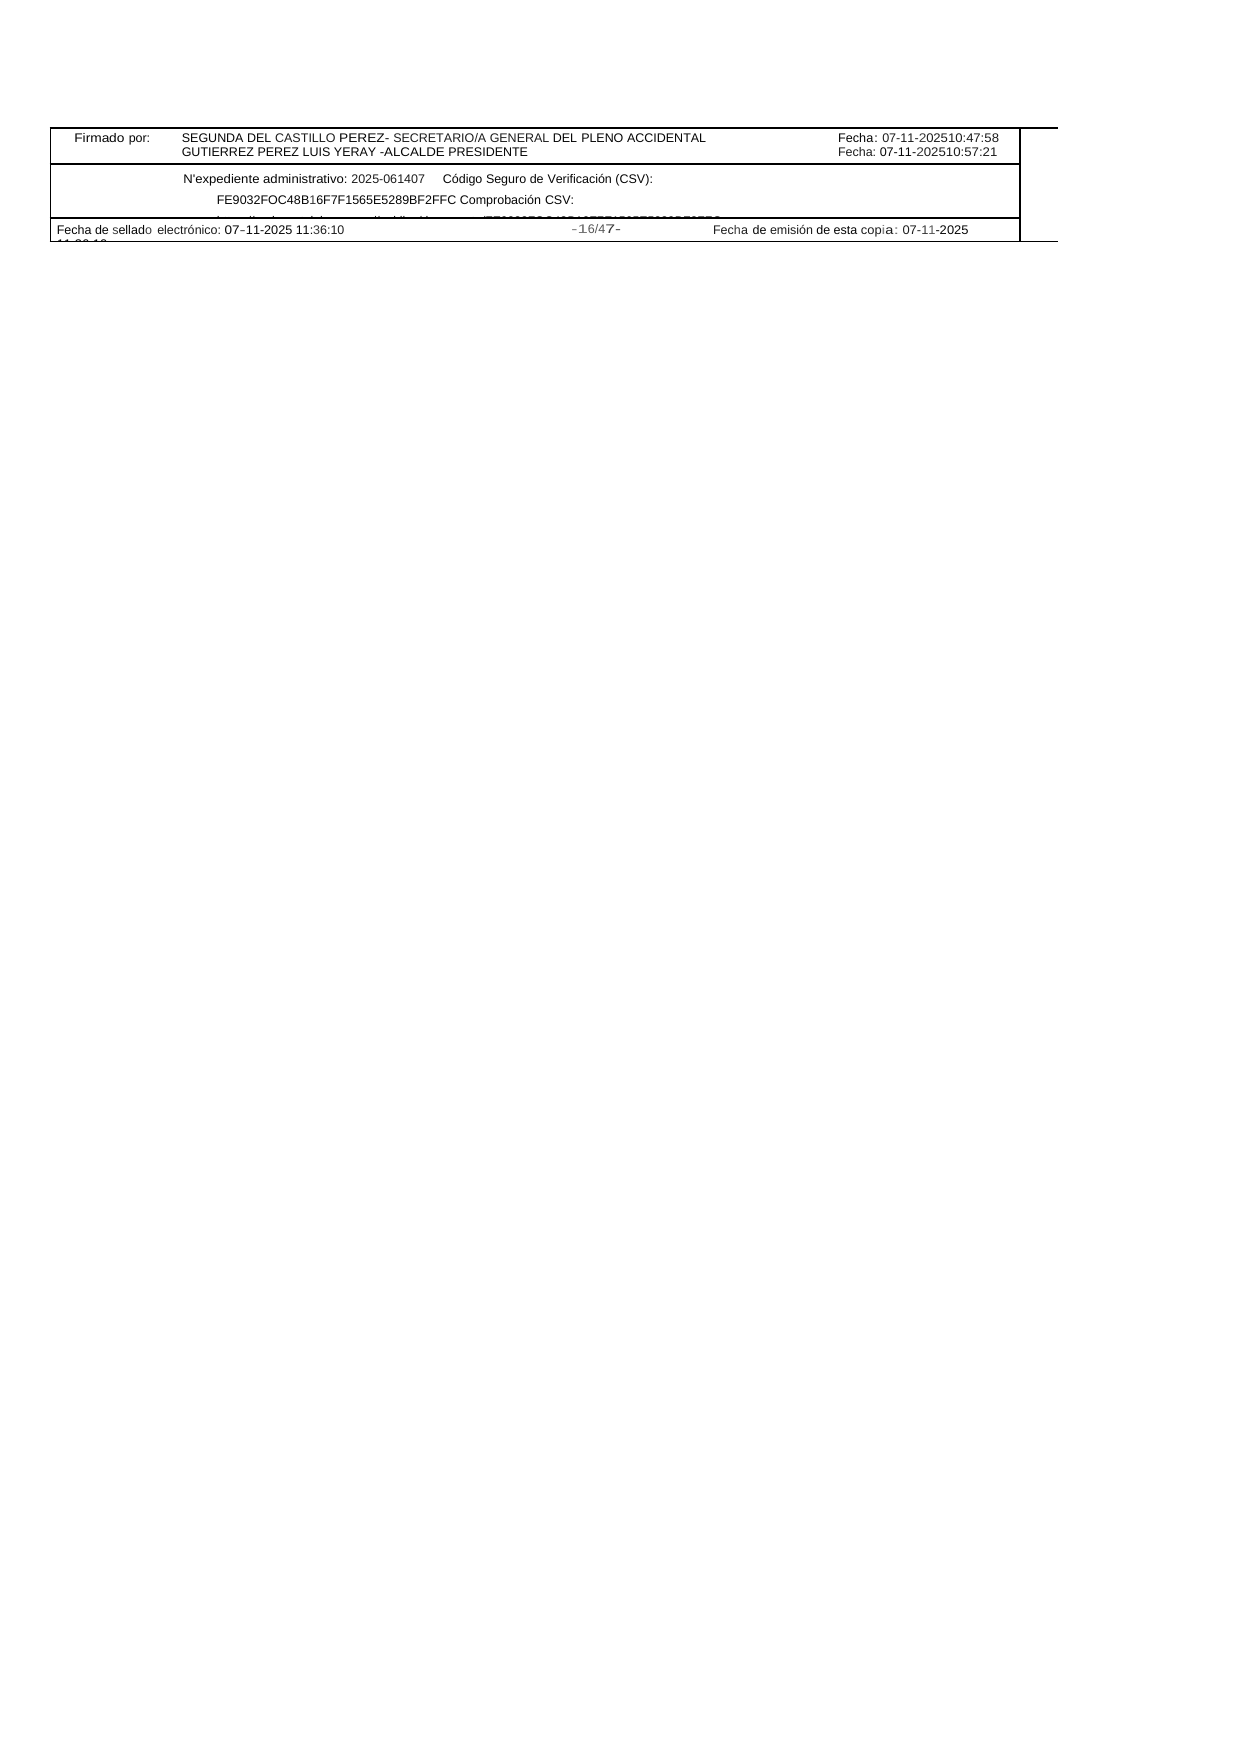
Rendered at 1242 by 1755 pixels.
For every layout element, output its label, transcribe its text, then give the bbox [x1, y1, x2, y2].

table_header [1021, 129, 1058, 241]
table_cell N'expediente administrativo: 2025-061407 Código Seguro de Verificación (CSV): FE9032FOC48B16F7F1565E5289BF2FFC Comprobación CSV: https://sede.aytolalaguna.es//publico/documento/FE9032FOC48B16F7F1565E5289BF2FFC . [51, 165, 1019, 217]
table_cell Fecha de sellado electrónico: 07-11-2025 11:36:10 -16/47- Fecha de emisión de esta copia: 07-11-2025 11:36:10 [51, 219, 1019, 241]
table_header Firmado por: SEGUNDA DEL CASTILLO PEREZ- SECRETARIO/A GENERAL DEL PLENO ACCIDENTAL Fecha: 07-11-202510:47:58 GUTIERREZ PEREZ LUIS YERAY -ALCALDE PRESIDENTE Fecha: 07-11-202510:57:21 [51, 129, 1019, 163]
